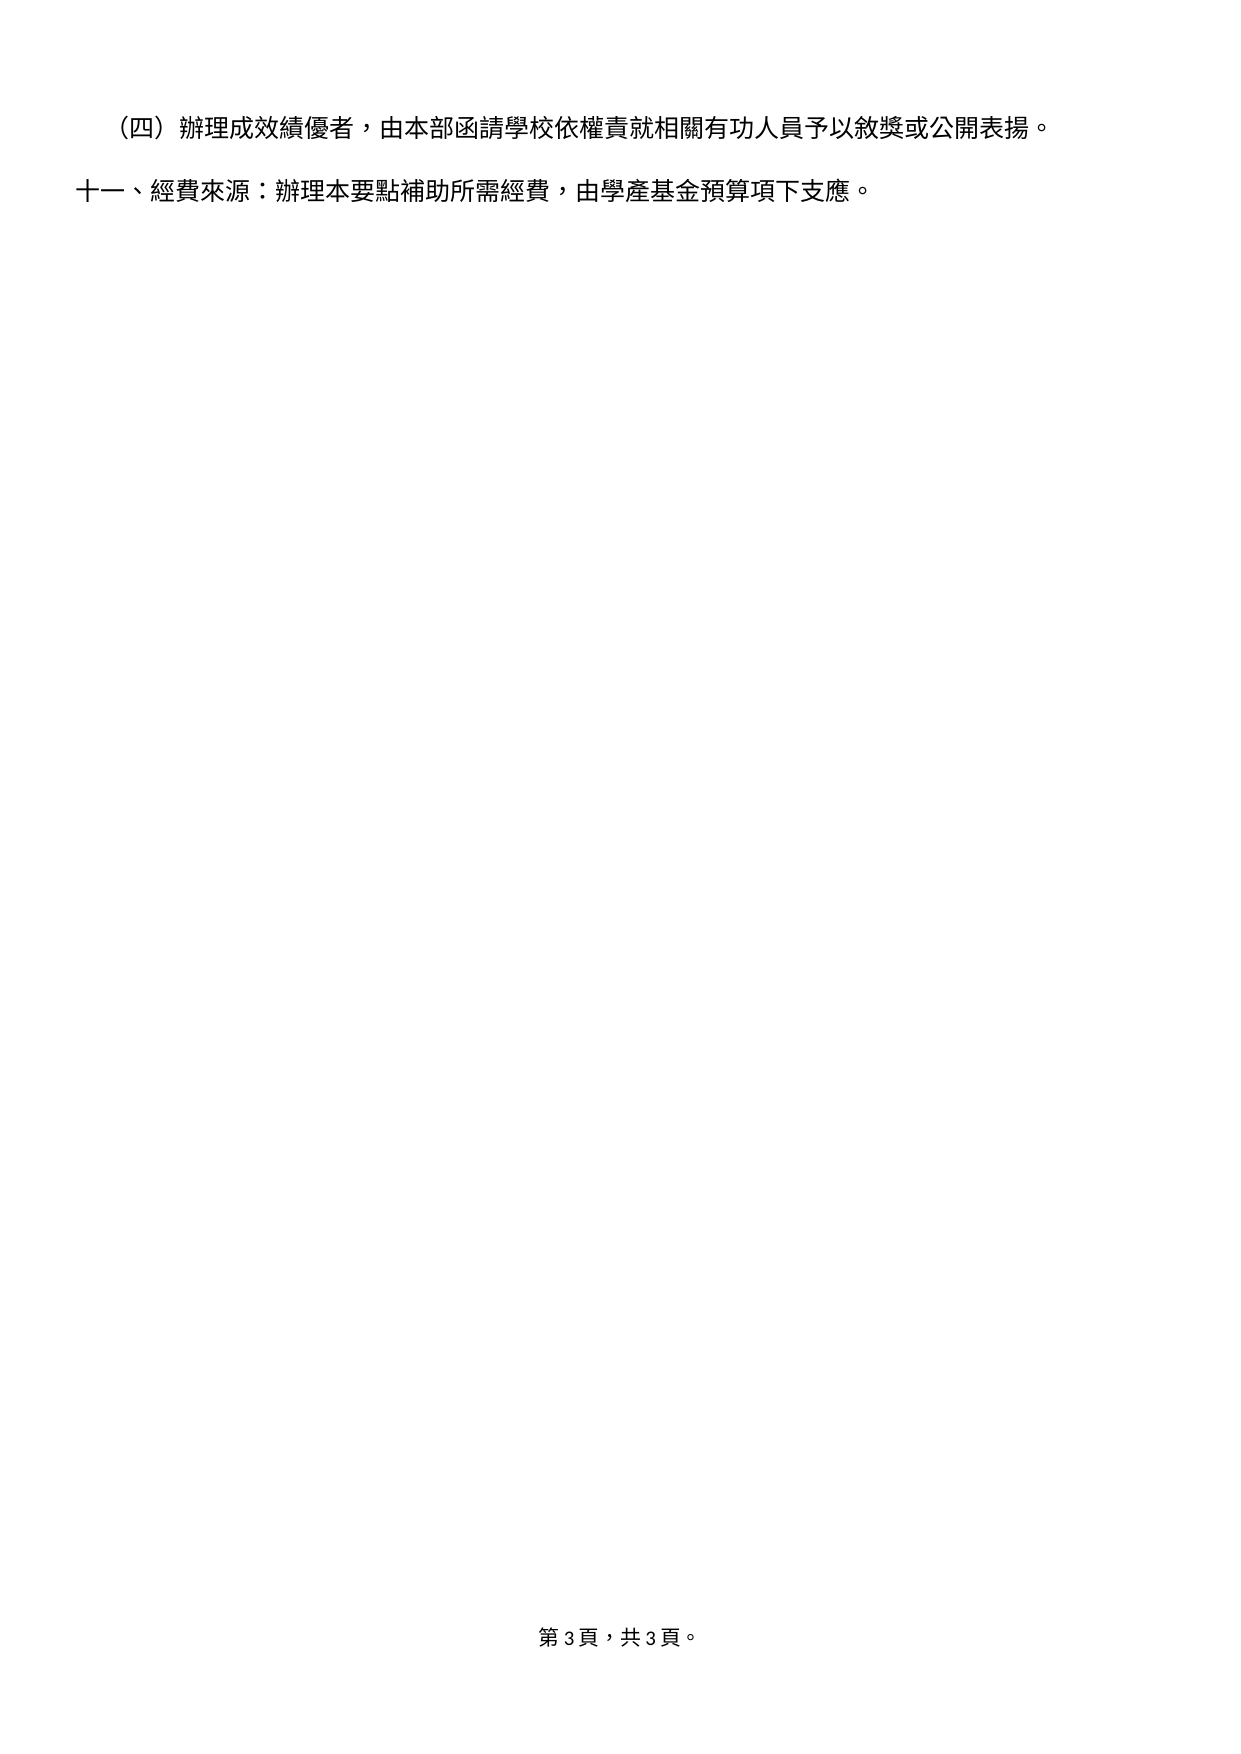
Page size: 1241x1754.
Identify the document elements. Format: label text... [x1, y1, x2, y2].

text 十一、經費來源：辦理本要點補助所需經費，由學產基金預算項下支應。 [75, 148, 1165, 210]
text （四）辦理成效績優者，由本部函請學校依權責就相關有功人員予以敘獎或公開表揚。 [104, 85, 1165, 148]
